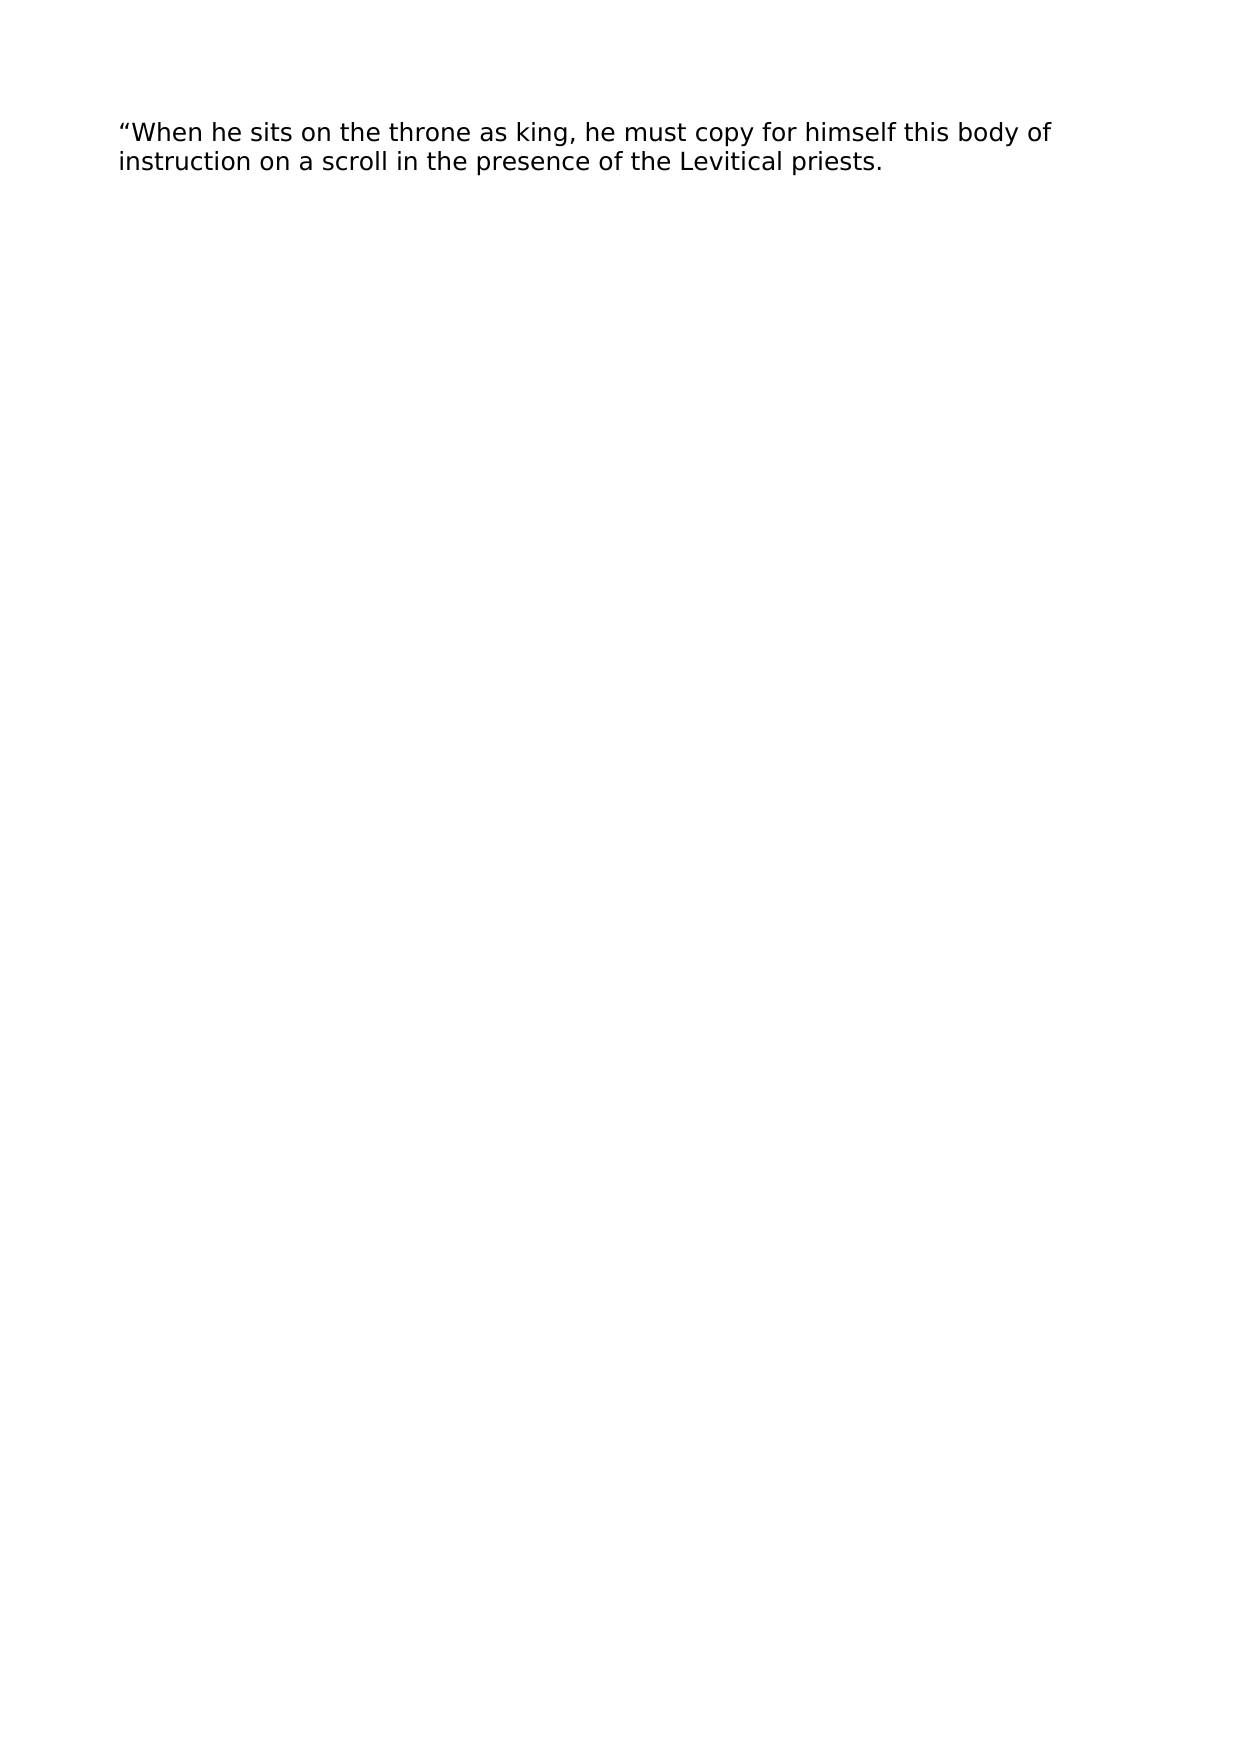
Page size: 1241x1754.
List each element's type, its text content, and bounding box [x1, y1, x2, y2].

text “When he sits on the throne as king, he must copy for himself this body of instruction on a scroll in the presence of the Levitical priests. [118, 118, 1122, 176]
